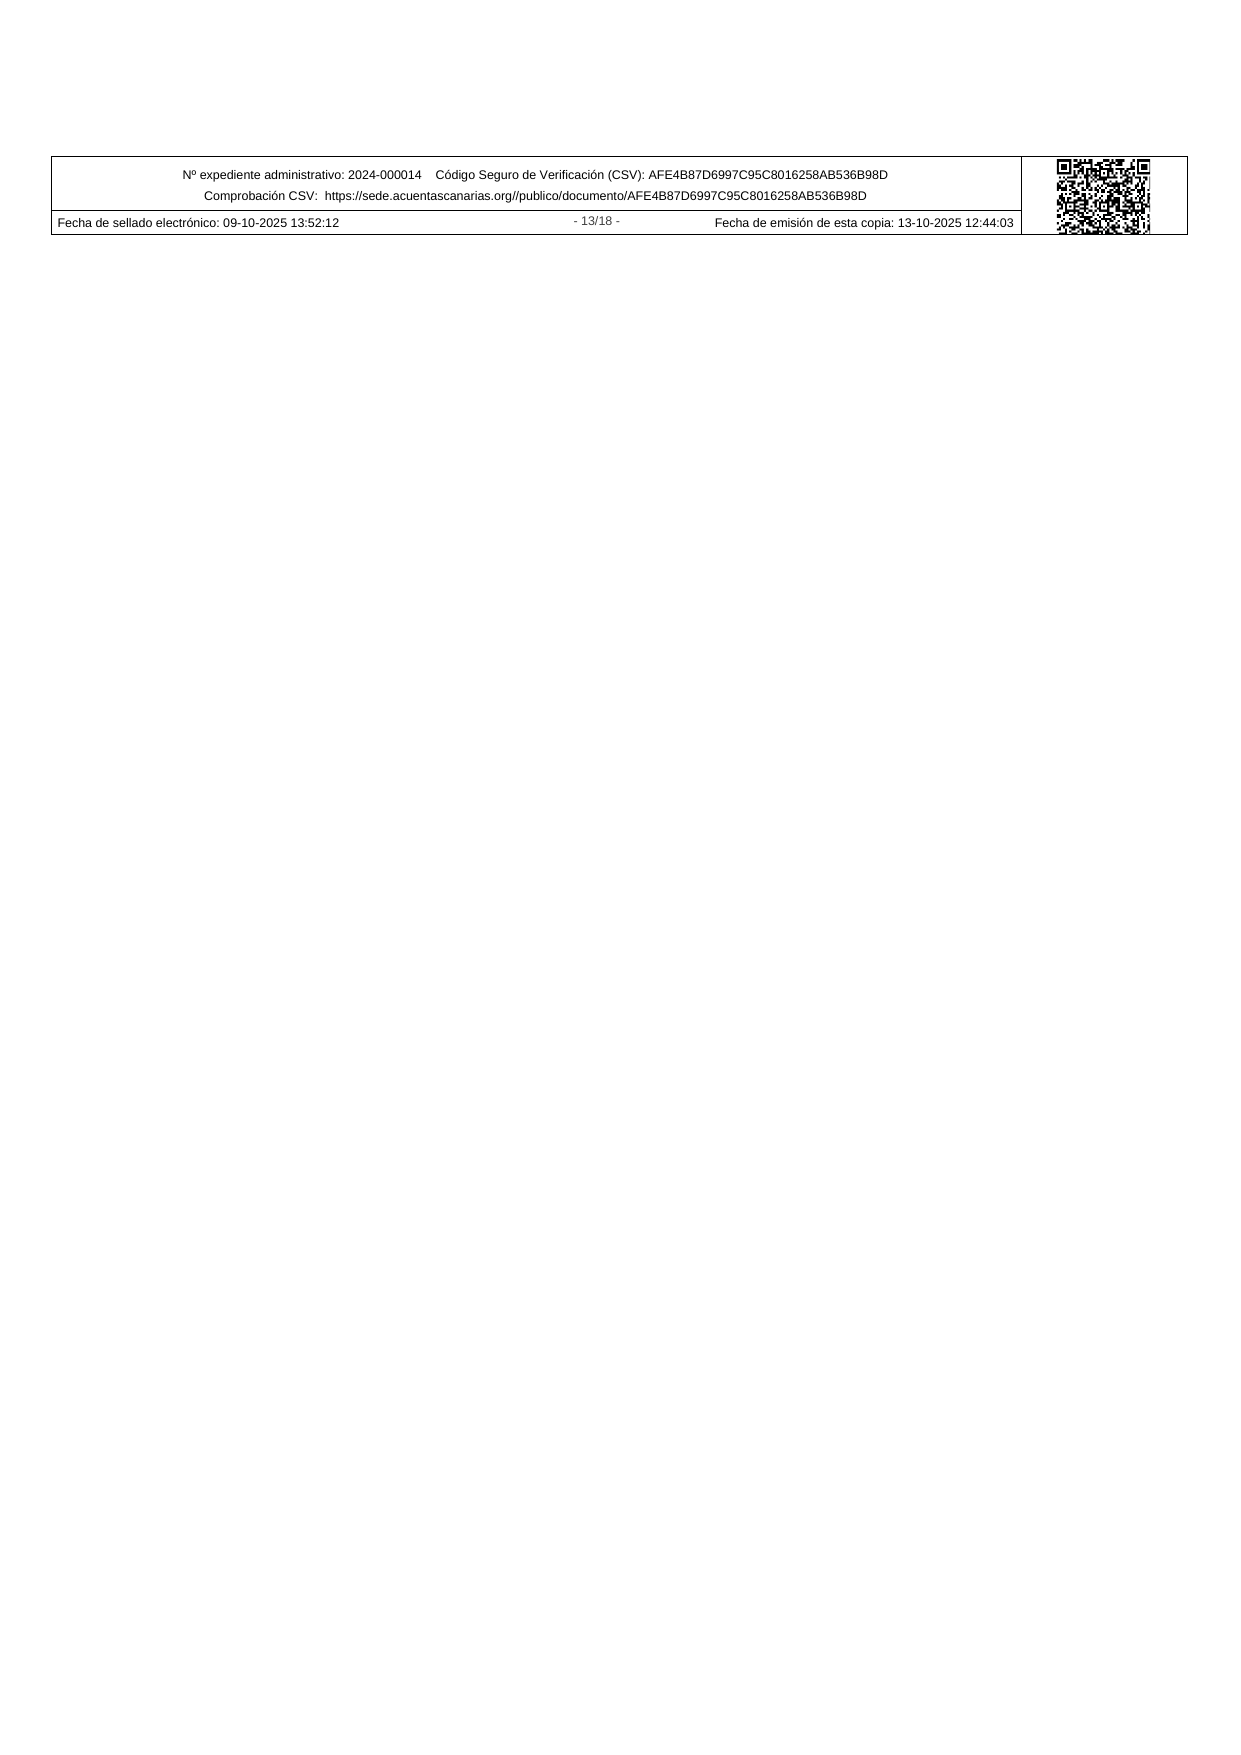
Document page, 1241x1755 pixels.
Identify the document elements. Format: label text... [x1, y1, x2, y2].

table_cell Nº expediente administrativo: 2024-000014 Código Seguro de Verificación (CSV): AFE4B87D6997C95C8016258AB536B98D Comprobación CSV: https://sede.acuentascanarias.org//publico/documento/AFE4B87D6997C95C8016258AB536B98D [52, 157, 1021, 210]
table_header [1022, 157, 1187, 234]
table_cell Fecha de sellado electrónico: 09-10-2025 13:52:12 - 13/18 - Fecha de emisión de esta copia: 13-10-2025 12:44:03 [52, 211, 1021, 234]
